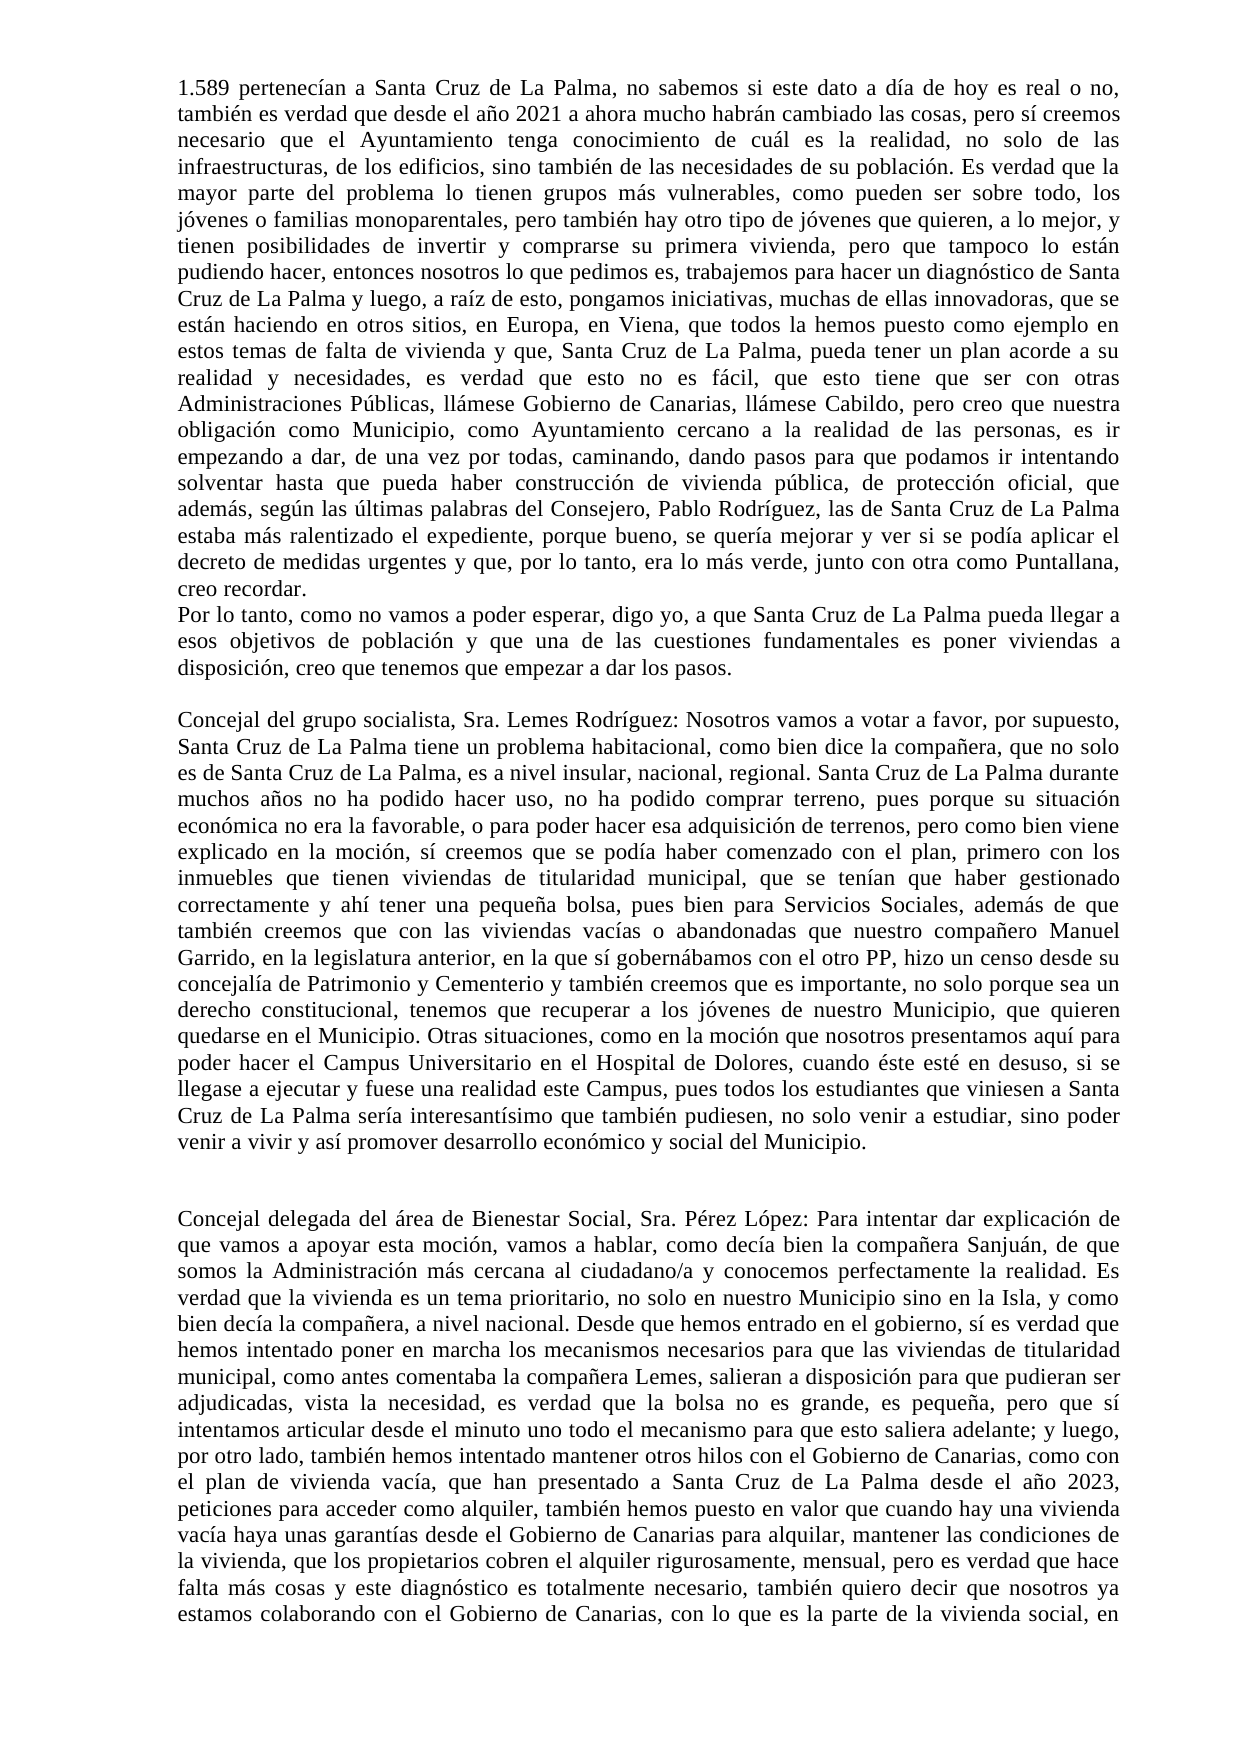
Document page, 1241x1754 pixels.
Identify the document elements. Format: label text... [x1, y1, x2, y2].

text Por lo tanto, como no vamos a poder esperar, digo yo, a que Santa Cruz de La Palma pueda llegar a esos objetivos de población y que una de las cuestiones fundamentales es poner viviendas a disposición, creo que tenemos que empezar a dar los pasos. [177, 601, 1122, 680]
text Concejal delegada del área de Bienestar Social, Sra. Pérez López: Para intentar dar explicación de que vamos a apoyar esta moción, vamos a hablar, como decía bien la compañera Sanjuán, de que somos la Administración más cercana al ciudadano/a y conocemos perfectamente la realidad. Es verdad que la vivienda es un tema prioritario, no solo en nuestro Municipio sino en la Isla, y como bien decía la compañera, a nivel nacional. Desde que hemos entrado en el gobierno, sí es verdad que hemos intentado poner en marcha los mecanismos necesarios para que las viviendas de titularidad municipal, como antes comentaba la compañera Lemes, salieran a disposición para que pudieran ser adjudicadas, vista la necesidad, es verdad que la bolsa no es grande, es pequeña, pero que sí intentamos articular desde el minuto uno todo el mecanismo para que esto saliera adelante; y luego, por otro lado, también hemos intentado mantener otros hilos con el Gobierno de Canarias, como con el plan de vivienda vacía, que han presentado a Santa Cruz de La Palma desde el año 2023, peticiones para acceder como alquiler, también hemos puesto en valor que cuando hay una vivienda vacía haya unas garantías desde el Gobierno de Canarias para alquilar, mantener las condiciones de la vivienda, que los propietarios cobren el alquiler rigurosamente, mensual, pero es verdad que hace falta más cosas y este diagnóstico es totalmente necesario, también quiero decir que nosotros ya estamos colaborando con el Gobierno de Canarias, con lo que es la parte de la vivienda social, en [177, 1205, 1122, 1626]
text 1.589 pertenecían a Santa Cruz de La Palma, no sabemos si este dato a día de hoy es real o no, también es verdad que desde el año 2021 a ahora mucho habrán cambiado las cosas, pero sí creemos necesario que el Ayuntamiento tenga conocimiento de cuál es la realidad, no solo de las infraestructuras, de los edificios, sino también de las necesidades de su población. Es verdad que la mayor parte del problema lo tienen grupos más vulnerables, como pueden ser sobre todo, los jóvenes o familias monoparentales, pero también hay otro tipo de jóvenes que quieren, a lo mejor, y tienen posibilidades de invertir y comprarse su primera vivienda, pero que tampoco lo están pudiendo hacer, entonces nosotros lo que pedimos es, trabajemos para hacer un diagnóstico de Santa Cruz de La Palma y luego, a raíz de esto, pongamos iniciativas, muchas de ellas innovadoras, que se están haciendo en otros sitios, en Europa, en Viena, que todos la hemos puesto como ejemplo en estos temas de falta de vivienda y que, Santa Cruz de La Palma, pueda tener un plan acorde a su realidad y necesidades, es verdad que esto no es fácil, que esto tiene que ser con otras Administraciones Públicas, llámese Gobierno de Canarias, llámese Cabildo, pero creo que nuestra obligación como Municipio, como Ayuntamiento cercano a la realidad de las personas, es ir empezando a dar, de una vez por todas, caminando, dando pasos para que podamos ir intentando solventar hasta que pueda haber construcción de vivienda pública, de protección oficial, que además, según las últimas palabras del Consejero, Pablo Rodríguez, las de Santa Cruz de La Palma estaba más ralentizado el expediente, porque bueno, se quería mejorar y ver si se podía aplicar el decreto de medidas urgentes y que, por lo tanto, era lo más verde, junto con otra como Puntallana, creo recordar. [177, 74, 1122, 601]
text Concejal del grupo socialista, Sra. Lemes Rodríguez: Nosotros vamos a votar a favor, por supuesto, Santa Cruz de La Palma tiene un problema habitacional, como bien dice la compañera, que no solo es de Santa Cruz de La Palma, es a nivel insular, nacional, regional. Santa Cruz de La Palma durante muchos años no ha podido hacer uso, no ha podido comprar terreno, pues porque su situación económica no era la favorable, o para poder hacer esa adquisición de terrenos, pero como bien viene explicado en la moción, sí creemos que se podía haber comenzado con el plan, primero con los inmuebles que tienen viviendas de titularidad municipal, que se tenían que haber gestionado correctamente y ahí tener una pequeña bolsa, pues bien para Servicios Sociales, además de que también creemos que con las viviendas vacías o abandonadas que nuestro compañero Manuel Garrido, en la legislatura anterior, en la que sí gobernábamos con el otro PP, hizo un censo desde su concejalía de Patrimonio y Cementerio y también creemos que es importante, no solo porque sea un derecho constitucional, tenemos que recuperar a los jóvenes de nuestro Municipio, que quieren quedarse en el Municipio. Otras situaciones, como en la moción que nosotros presentamos aquí para poder hacer el Campus Universitario en el Hospital de Dolores, cuando éste esté en desuso, si se llegase a ejecutar y fuese una realidad este Campus, pues todos los estudiantes que viniesen a Santa Cruz de La Palma sería interesantísimo que también pudiesen, no solo venir a estudiar, sino poder venir a vivir y así promover desarrollo económico y social del Municipio. [177, 706, 1122, 1154]
